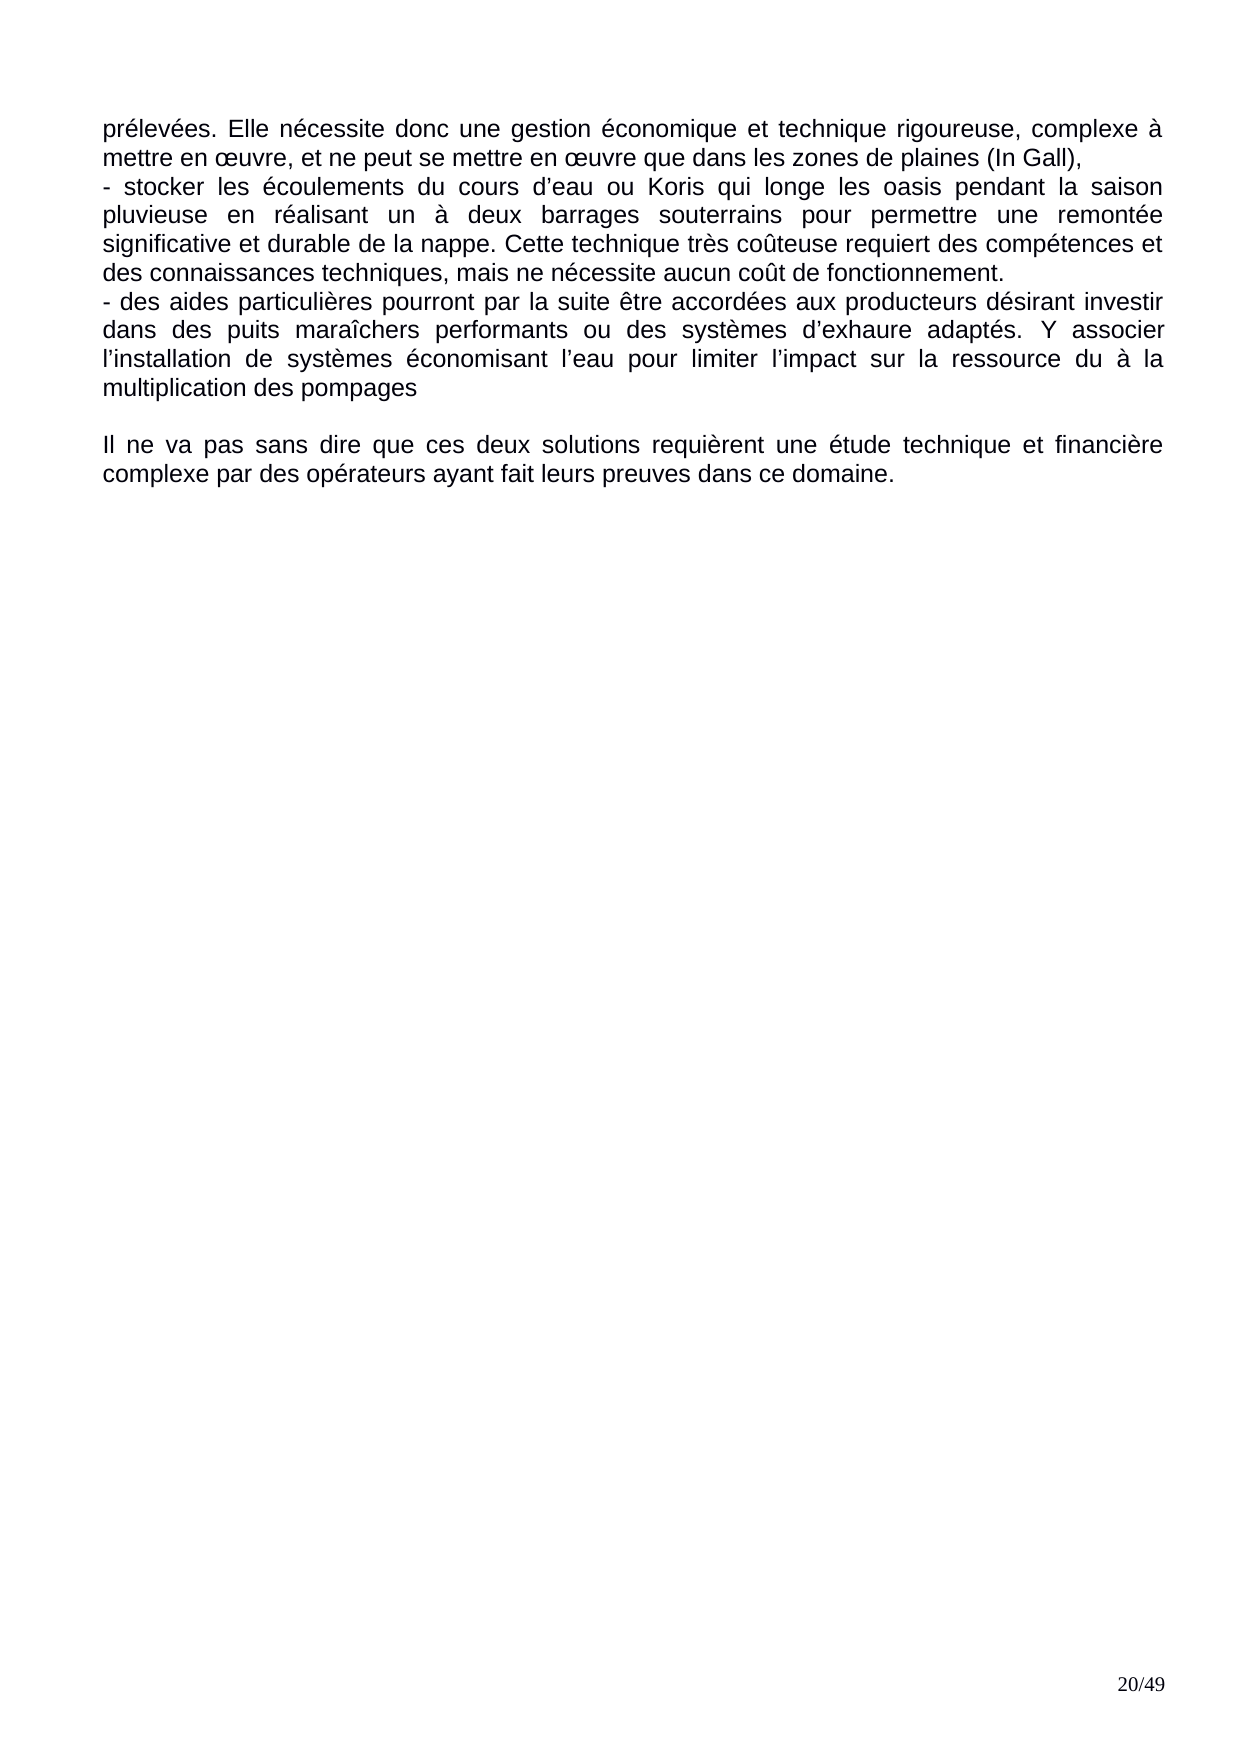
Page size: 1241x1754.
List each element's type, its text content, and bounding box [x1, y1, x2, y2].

list prélevées. Elle nécessite donc une gestion économique et technique rigoureuse, complexe à mettre en œuvre, et ne peut se mettre en œuvre que dans les zones de plaines (In Gall), [102, 114, 1165, 172]
list - des aides particulières pourront par la suite être accordées aux producteurs désirant investir dans des puits maraîchers performants ou des systèmes d’exhaure adaptés. Y associer l’installation de systèmes économisant l’eau pour limiter l’impact sur la ressource du à la multiplication des pompages [102, 287, 1165, 402]
list - stocker les écoulements du cours d’eau ou Koris qui longe les oasis pendant la saison pluvieuse en réalisant un à deux barrages souterrains pour permettre une remontée significative et durable de la nappe. Cette technique très coûteuse requiert des compétences et des connaissances techniques, mais ne nécessite aucun coût de fonctionnement. [102, 172, 1165, 287]
text Il ne va pas sans dire que ces deux solutions requièrent une étude technique et financière complexe par des opérateurs ayant fait leurs preuves dans ce domaine. [102, 430, 1165, 488]
